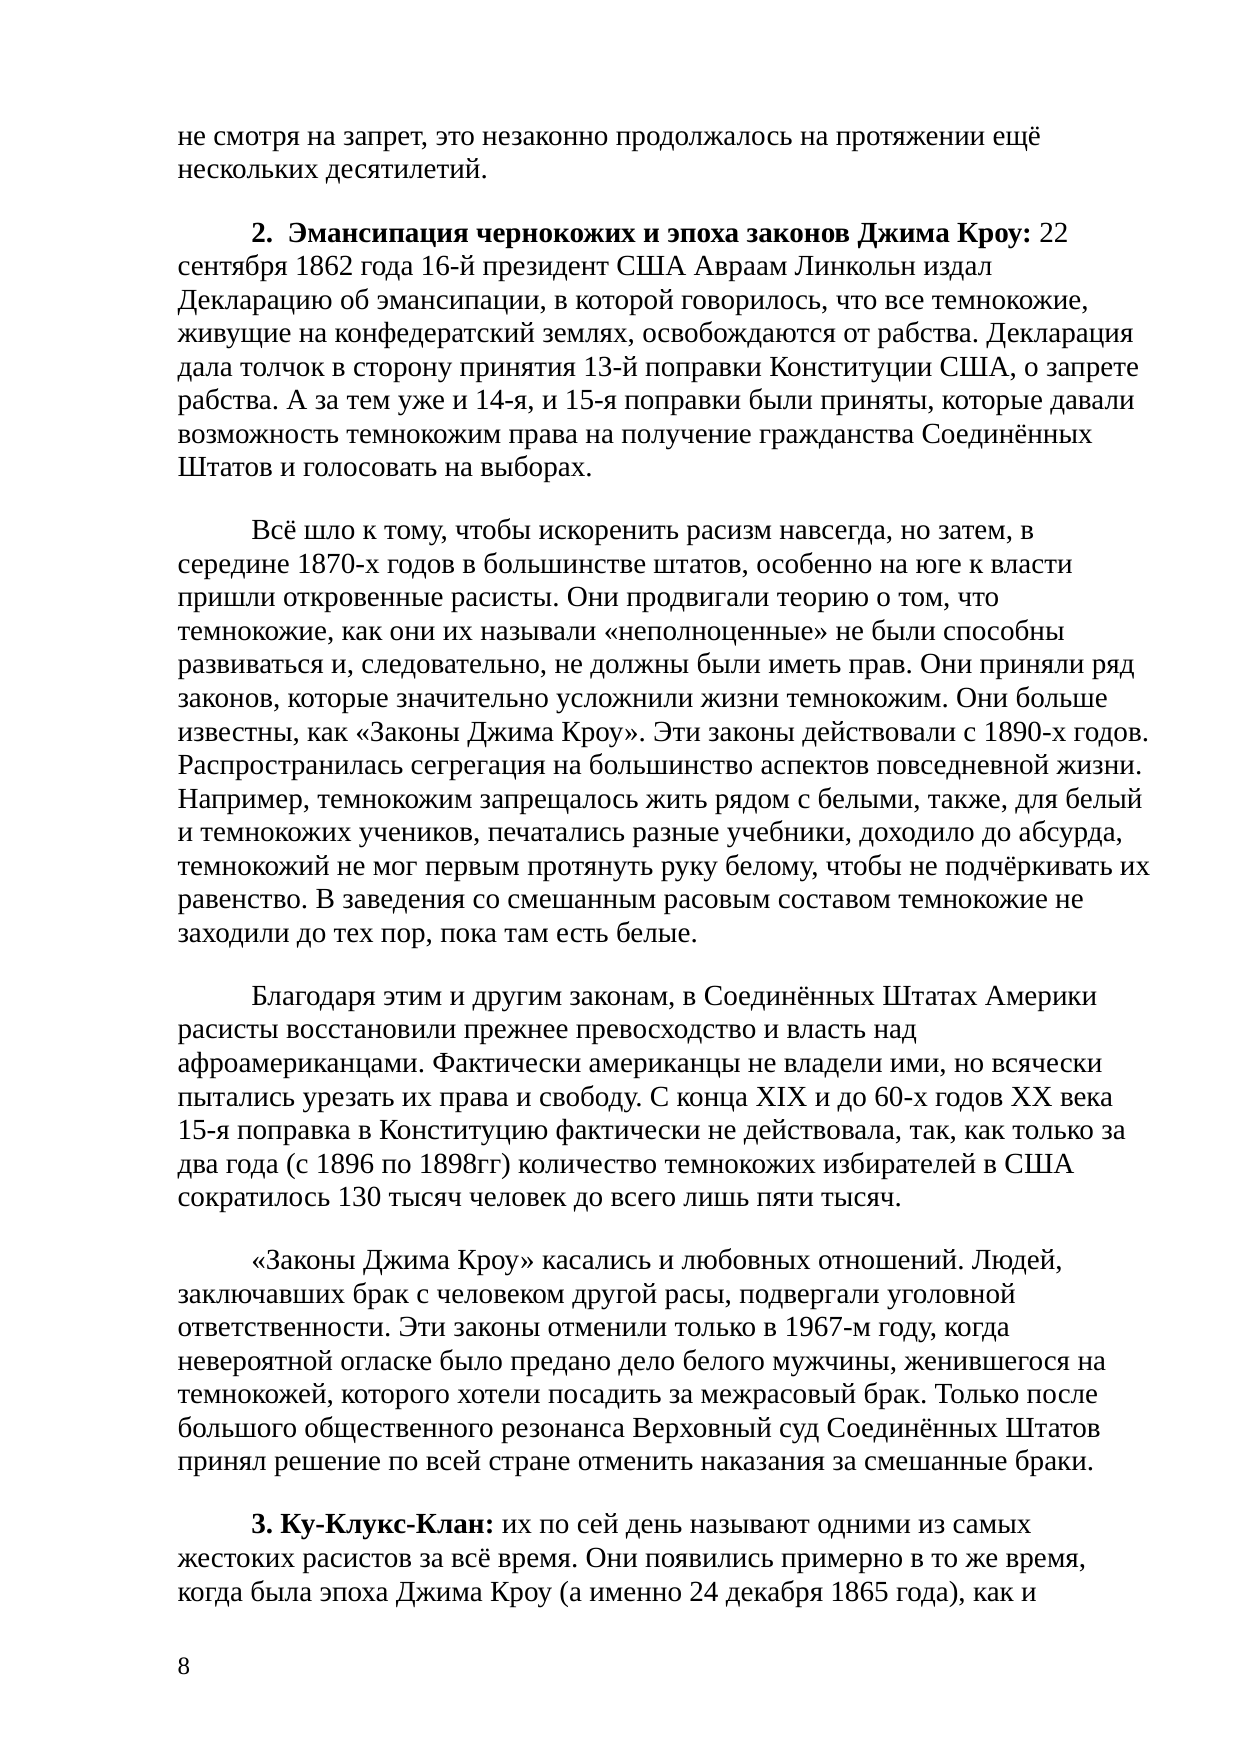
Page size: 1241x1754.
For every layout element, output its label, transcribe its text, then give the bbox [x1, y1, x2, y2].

text Всё шло к тому, чтобы искоренить расизм навсегда, но затем, в середине 1870-х годов в большинстве штатов, особенно на юге к власти пришли откровенные расисты. Они продвигали теорию о том, что темнокожие, как они их называли «неполноценные» не были способны развиваться и, следовательно, не должны были иметь прав. Они приняли ряд законов, которые значительно усложнили жизни темнокожим. Они больше известны, как «Законы Джима Кроу». Эти законы действовали с 1890-х годов. Распространилась сегрегация на большинство аспектов повседневной жизни. Например, темнокожим запрещалось жить рядом с белыми, также, для белый и темнокожих учеников, печатались разные учебники, доходило до абсурда, темнокожий не мог первым протянуть руку белому, чтобы не подчёркивать их равенство. В заведения со смешанным расовым составом темнокожие не заходили до тех пор, пока там есть белые. [177, 512, 1152, 948]
text не смотря на запрет, это незаконно продолжалось на протяжении ещё нескольких десятилетий. [177, 118, 1152, 185]
text 2. Эмансипация чернокожих и эпоха законов Джима Кроу: 22 сентября 1862 года 16-й президент США Авраам Линкольн издал Декларацию об эмансипации, в которой говорилось, что все темнокожие, живущие на конфедератский землях, освобождаются от рабства. Декларация дала толчок в сторону принятия 13-й поправки Конституции США, о запрете рабства. А за тем уже и 14-я, и 15-я поправки были приняты, которые давали возможность темнокожим права на получение гражданства Соединённых Штатов и голосовать на выборах. [177, 215, 1152, 483]
text Благодаря этим и другим законам, в Соединённых Штатах Америки расисты восстановили прежнее превосходство и власть над афроамериканцами. Фактически американцы не владели ими, но всячески пытались урезать их права и свободу. С конца XIX и до 60-х годов XX века 15-я поправка в Конституцию фактически не действовала, так, как только за два года (с 1896 по 1898гг) количество темнокожих избирателей в США сократилось 130 тысяч человек до всего лишь пяти тысяч. [177, 978, 1152, 1213]
text 3. Ку-Клукс-Клан: их по сей день называют одними из самых жестоких расистов за всё время. Они появились примерно в то же время, когда была эпоха Джима Кроу (а именно 24 декабря 1865 года), как и [177, 1507, 1152, 1607]
text «Законы Джима Кроу» касались и любовных отношений. Людей, заключавших брак с человеком другой расы, подвергали уголовной ответственности. Эти законы отменили только в 1967-м году, когда невероятной огласке было предано дело белого мужчины, женившегося на темнокожей, которого хотели посадить за межрасовый брак. Только после большого общественного резонанса Верховный суд Соединённых Штатов принял решение по всей стране отменить наказания за смешанные браки. [177, 1242, 1152, 1477]
